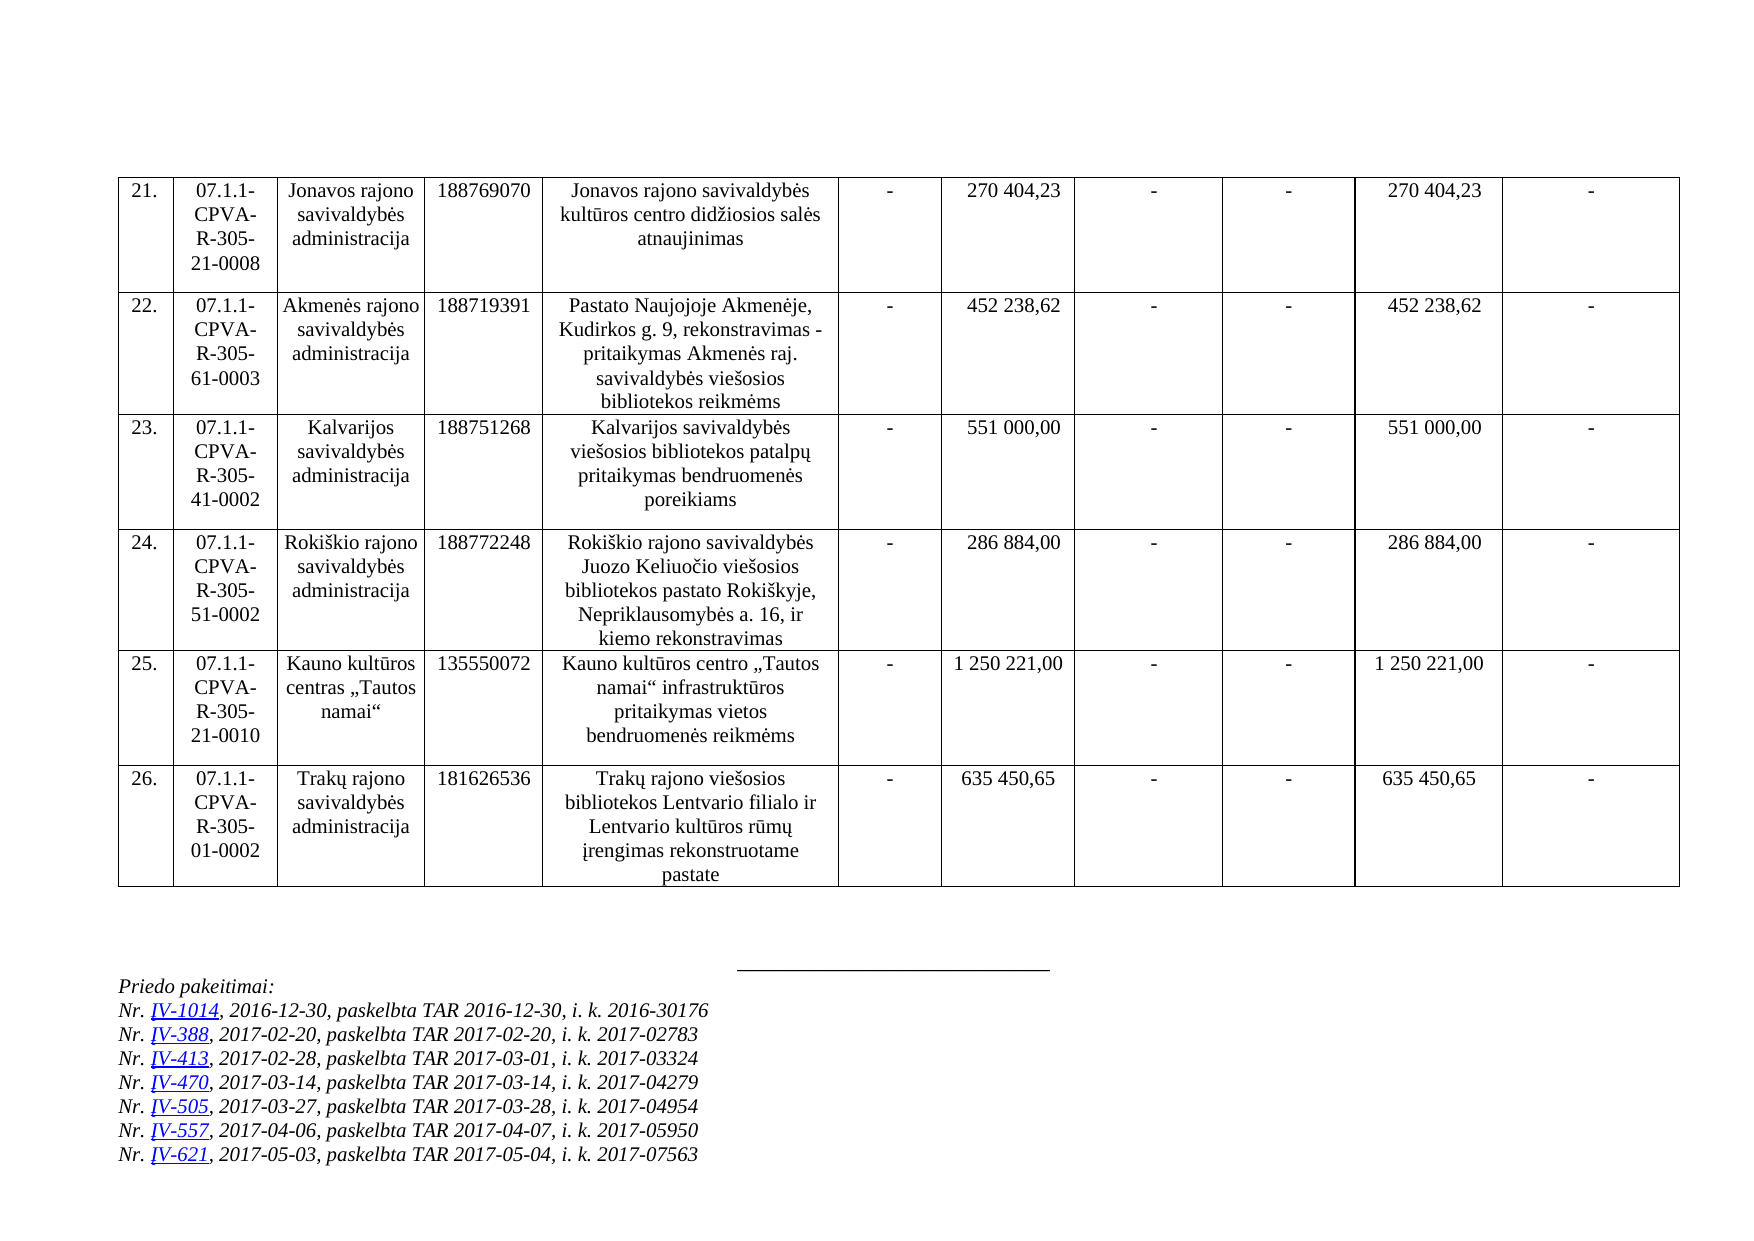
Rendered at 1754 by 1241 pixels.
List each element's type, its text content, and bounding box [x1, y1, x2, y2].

text Nr. ĮV-470, 2017-03-14, paskelbta TAR 2017-03-14, i. k. 2017-04279 [118, 1070, 1668, 1094]
table_cell 188751268 [425, 415, 542, 528]
table_cell - [1075, 766, 1222, 886]
table_cell - [1503, 293, 1679, 413]
text Nr. ĮV-621, 2017-05-03, paskelbta TAR 2017-05-04, i. k. 2017-07563 [118, 1142, 1668, 1166]
table_cell Kauno kultūros centro „Tautos namai“ infrastruktūros pritaikymas vietos bendruomenės reikmėms [543, 651, 838, 765]
table_cell 07.1.1-CPVA-R-305-21-0008 [174, 178, 277, 292]
text Priedo pakeitimai: [118, 973, 1668, 998]
table_cell 551 000,00 [942, 415, 1074, 528]
table_cell - [1075, 178, 1222, 292]
table_cell Pastato Naujojoje Akmenėje, Kudirkos g. 9, rekonstravimas - pritaikymas Akmenės raj. savivaldybės viešosios bibliotekos reikmėms [543, 293, 838, 413]
table_cell - [839, 651, 941, 765]
table_cell - [839, 766, 941, 886]
table_cell - [1223, 651, 1354, 765]
table_cell Kalvarijos savivaldybės administracija [278, 415, 424, 528]
table_cell 181626536 [425, 766, 542, 886]
table_cell - [1503, 178, 1679, 292]
table_cell Akmenės rajono savivaldybės administracija [278, 293, 424, 413]
table_cell - [1223, 415, 1354, 528]
table_cell 1 250 221,00 [942, 651, 1074, 765]
table_cell Rokiškio rajono savivaldybės Juozo Keliuočio viešosios bibliotekos pastato Rokiškyje, Nepriklausomybės a. 16, ir kiemo rekonstravimas [543, 530, 838, 650]
table_cell 286 884,00 [942, 530, 1074, 650]
table_cell - [839, 293, 941, 413]
table_cell 635 450,65 [1356, 766, 1502, 886]
table_cell - [1223, 178, 1354, 292]
table_cell - [1503, 766, 1679, 886]
table_cell 452 238,62 [942, 293, 1074, 413]
table_cell Jonavos rajono savivaldybės administracija [278, 178, 424, 292]
text Nr. ĮV-413, 2017-02-28, paskelbta TAR 2017-03-01, i. k. 2017-03324 [118, 1046, 1668, 1070]
table_cell - [1223, 766, 1354, 886]
table_cell 25. [119, 651, 173, 765]
table_cell - [1223, 530, 1354, 650]
table_cell Jonavos rajono savivaldybės kultūros centro didžiosios salės atnaujinimas [543, 178, 838, 292]
table_cell Kalvarijos savivaldybės viešosios bibliotekos patalpų pritaikymas bendruomenės poreikiams [543, 415, 838, 528]
table_cell 07.1.1-CPVA-R-305-01-0002 [174, 766, 277, 886]
table_cell Rokiškio rajono savivaldybės administracija [278, 530, 424, 650]
table_cell 135550072 [425, 651, 542, 765]
table_cell 24. [119, 530, 173, 650]
table_cell Trakų rajono viešosios bibliotekos Lentvario filialo ir Lentvario kultūros rūmų įrengimas rekonstruotame pastate [543, 766, 838, 886]
table_cell - [1503, 415, 1679, 528]
table_cell 188719391 [425, 293, 542, 413]
text _________________________ [118, 945, 1668, 973]
table_cell 635 450,65 [942, 766, 1074, 886]
table_cell 22. [119, 293, 173, 413]
table_cell 07.1.1-CPVA-R-305-51-0002 [174, 530, 277, 650]
table_cell - [1503, 530, 1679, 650]
table_cell - [1075, 293, 1222, 413]
table_cell 270 404,23 [942, 178, 1074, 292]
table_cell 270 404,23 [1356, 178, 1502, 292]
text Nr. ĮV-1014, 2016-12-30, paskelbta TAR 2016-12-30, i. k. 2016-30176 [118, 998, 1668, 1022]
table_cell Trakų rajono savivaldybės administracija [278, 766, 424, 886]
table_cell 452 238,62 [1356, 293, 1502, 413]
table_cell - [839, 178, 941, 292]
table_cell 551 000,00 [1356, 415, 1502, 528]
table_cell - [839, 415, 941, 528]
text Nr. ĮV-388, 2017-02-20, paskelbta TAR 2017-02-20, i. k. 2017-02783 [118, 1022, 1668, 1046]
table_cell - [1075, 651, 1222, 765]
table_cell 1 250 221,00 [1356, 651, 1502, 765]
table_cell 07.1.1-CPVA-R-305-41-0002 [174, 415, 277, 528]
table_cell Kauno kultūros centras „Tautos namai“ [278, 651, 424, 765]
table_cell - [1223, 293, 1354, 413]
table_cell - [1075, 415, 1222, 528]
table_cell - [1075, 530, 1222, 650]
table_cell - [839, 530, 941, 650]
table_cell 286 884,00 [1356, 530, 1502, 650]
text Nr. ĮV-505, 2017-03-27, paskelbta TAR 2017-03-28, i. k. 2017-04954 [118, 1094, 1668, 1118]
table_cell 23. [119, 415, 173, 528]
table_cell 07.1.1-CPVA-R-305-61-0003 [174, 293, 277, 413]
table_cell - [1503, 651, 1679, 765]
table_cell 21. [119, 178, 173, 292]
table_cell 188769070 [425, 178, 542, 292]
table_cell 07.1.1-CPVA-R-305-21-0010 [174, 651, 277, 765]
text Nr. ĮV-557, 2017-04-06, paskelbta TAR 2017-04-07, i. k. 2017-05950 [118, 1118, 1668, 1142]
table_cell 188772248 [425, 530, 542, 650]
table_cell 26. [119, 766, 173, 886]
